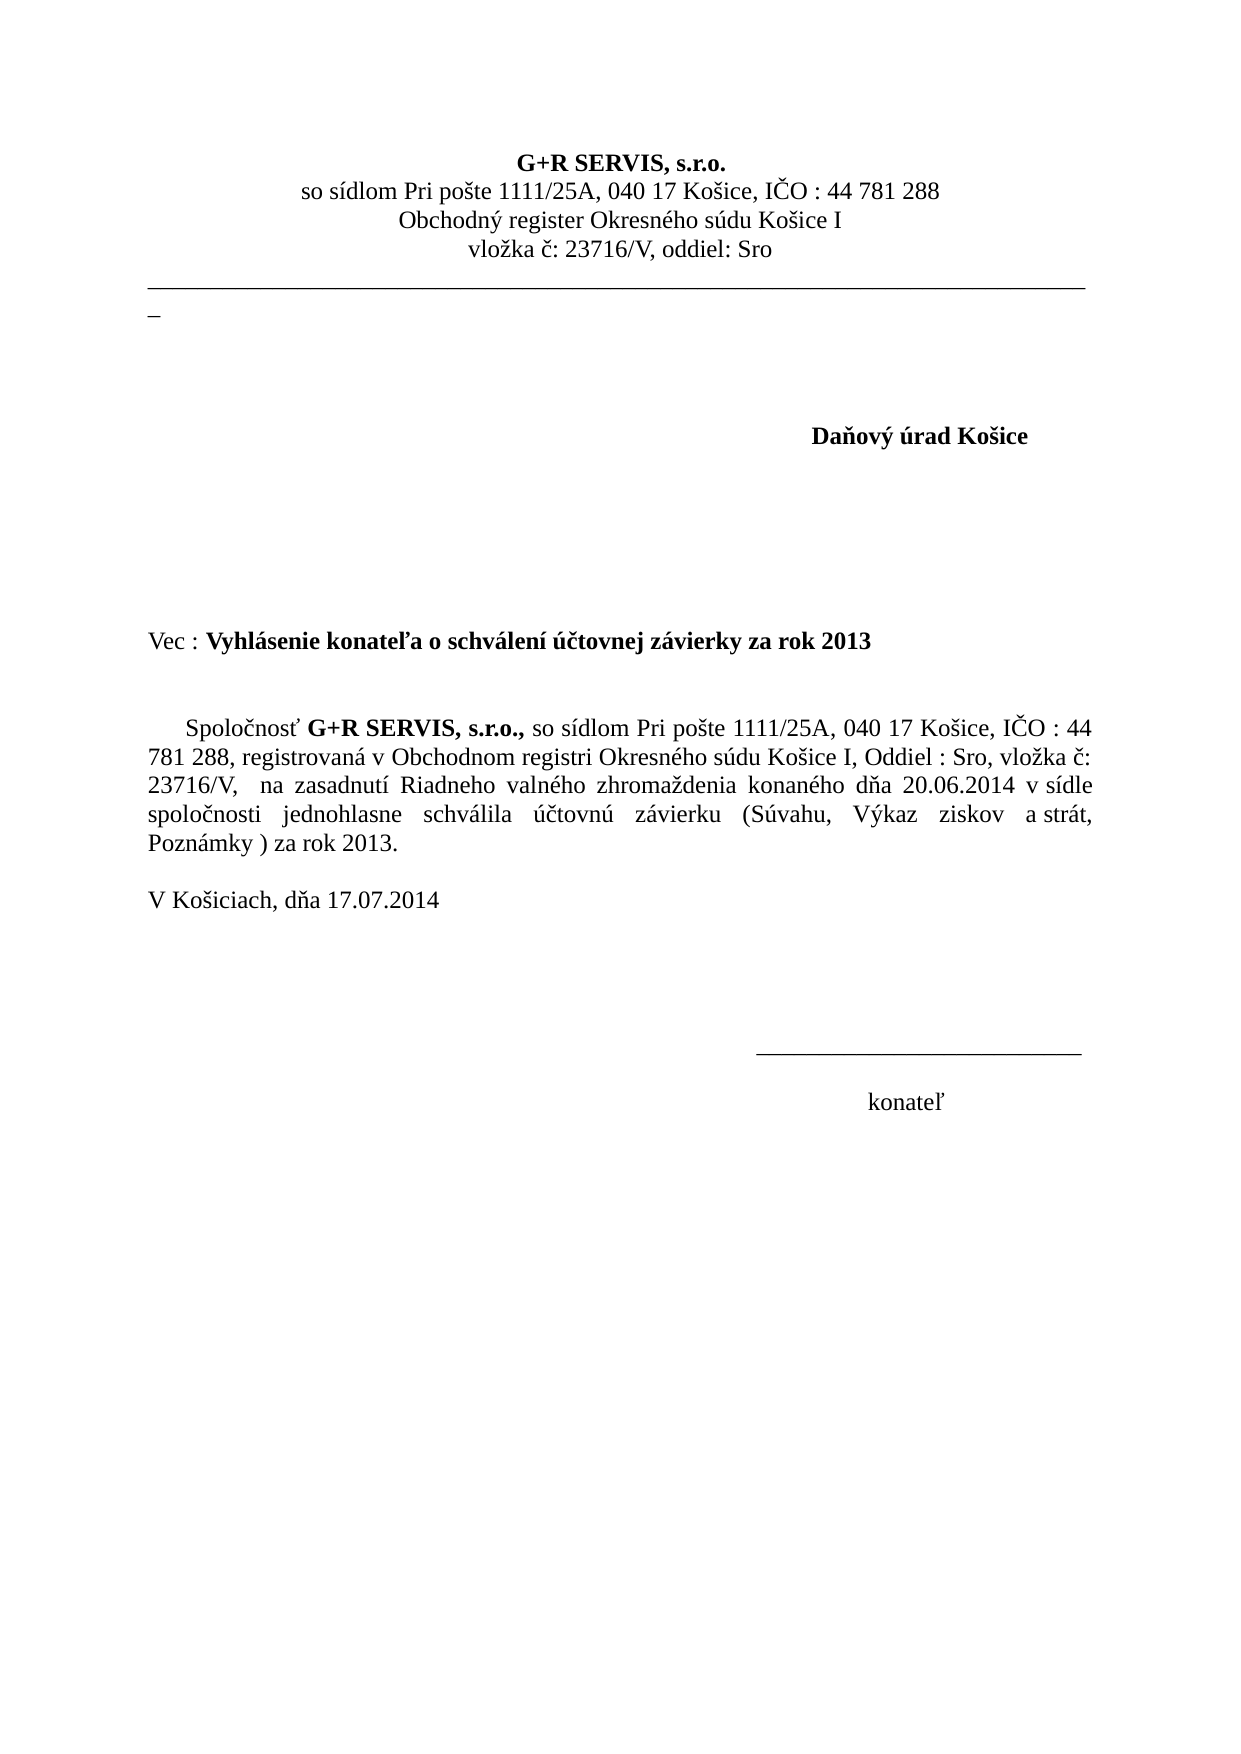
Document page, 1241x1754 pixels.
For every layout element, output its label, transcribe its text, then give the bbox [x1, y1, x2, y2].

text __________________________ [148, 1029, 1093, 1058]
text vložka č: 23716/V, oddiel: Sro [148, 234, 1093, 263]
text konateľ [148, 1087, 1093, 1116]
text Obchodný register Okresného súdu Košice I [148, 205, 1093, 234]
text Spoločnosť G+R SERVIS, s.r.o., so sídlom Pri pošte 1111/25A, 040 17 Košice, IČO : 44 781 288, registrovaná v Obchodnom registri Okresného súdu Košice I, Oddiel : Sro, vložka č: 23716/V, na zasadnutí Riadneho valného zhromaždenia konaného dňa 20.06.2014 v sídle spoločnosti jednohlasne schválila účtovnú závierku (Súvahu, Výkaz ziskov a strát, Poznámky ) za rok 2013. [148, 713, 1093, 857]
text ____________________________________________________________________________ [148, 263, 1093, 320]
text so sídlom Pri pošte 1111/25A, 040 17 Košice, IČO : 44 781 288 [148, 176, 1093, 205]
text Vec : Vyhlásenie konateľa o schválení účtovnej závierky za rok 2013 [148, 622, 1093, 656]
text Daňový úrad Košice [148, 421, 1093, 449]
text G+R SERVIS, s.r.o. [516, 148, 1093, 176]
text V Košiciach, dňa 17.07.2014 [148, 886, 1093, 914]
